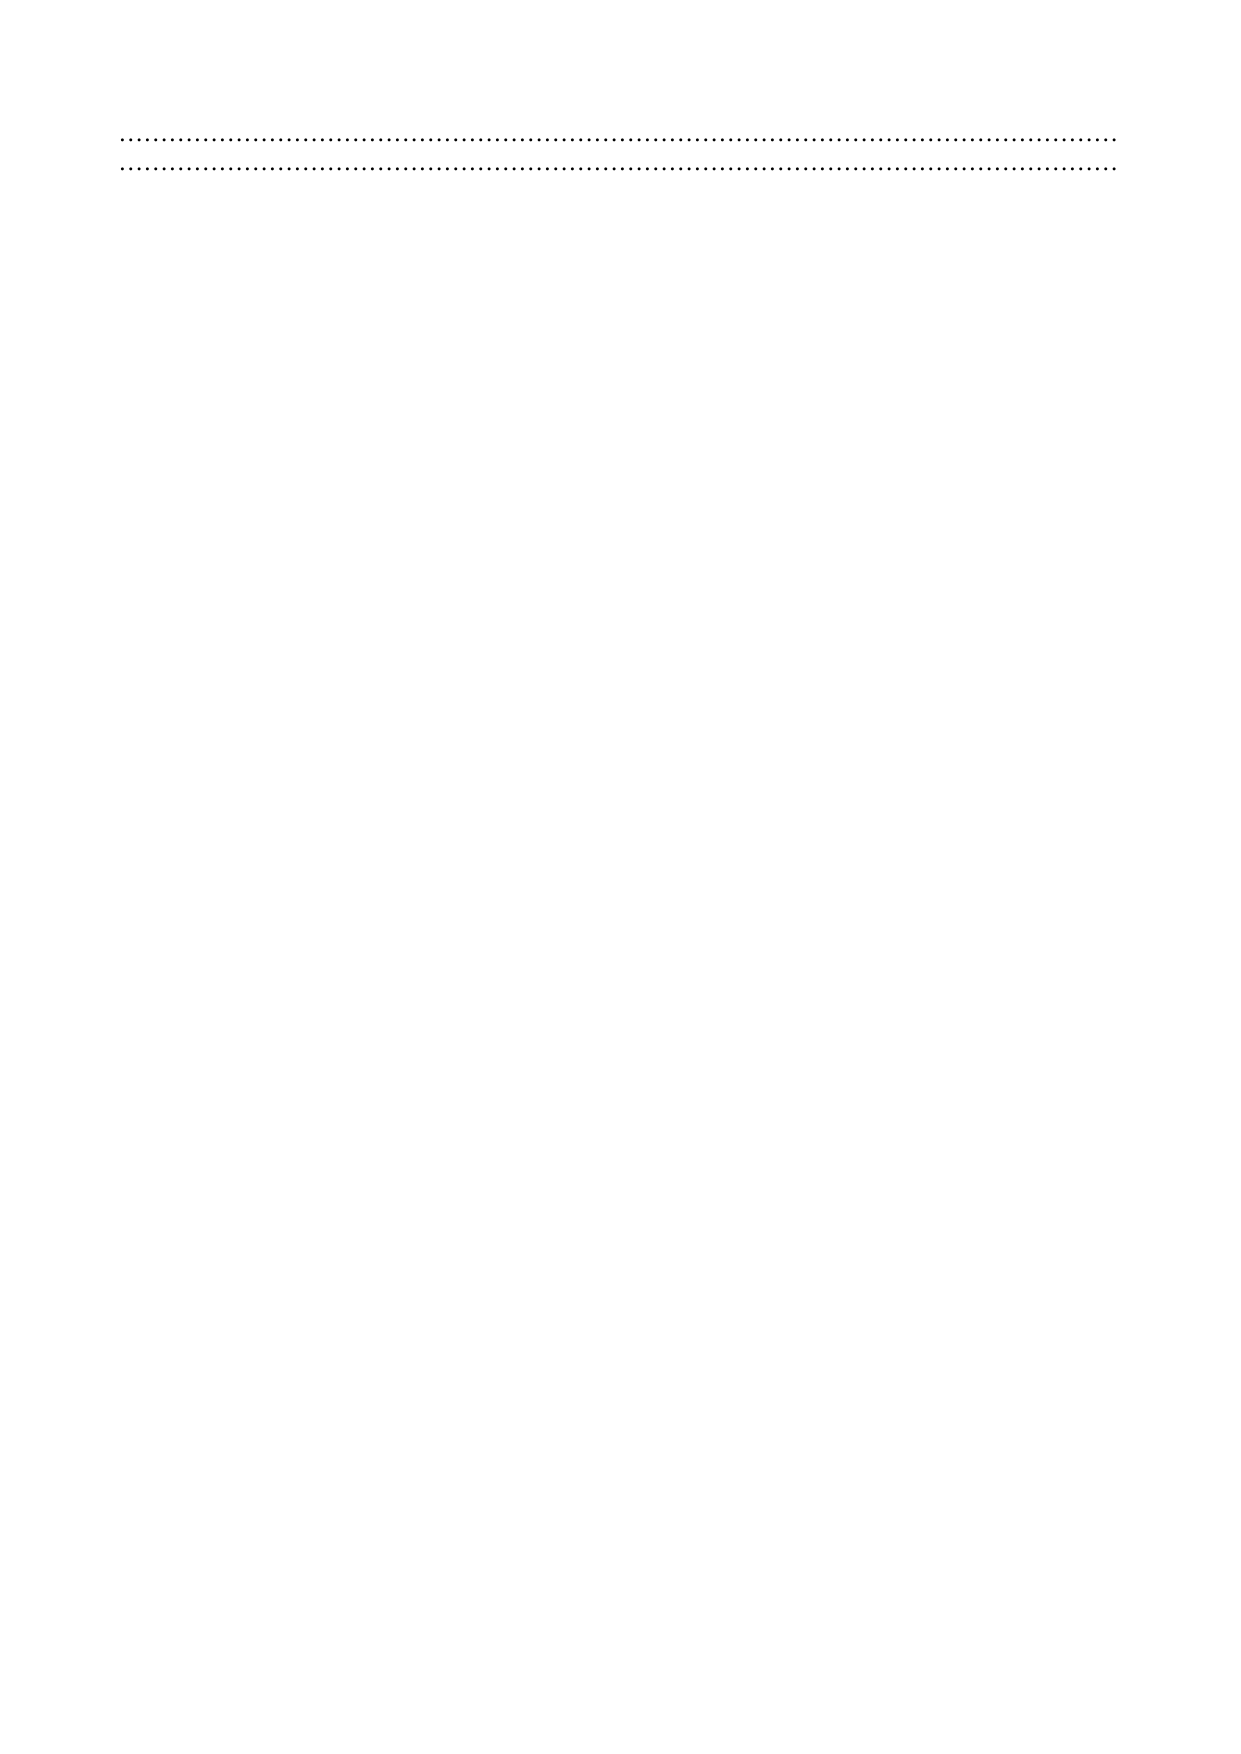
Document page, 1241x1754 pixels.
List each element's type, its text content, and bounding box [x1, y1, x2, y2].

text …………………………………………………………………………………………………………………………………………………………………………………………………………………… [118, 118, 1122, 176]
